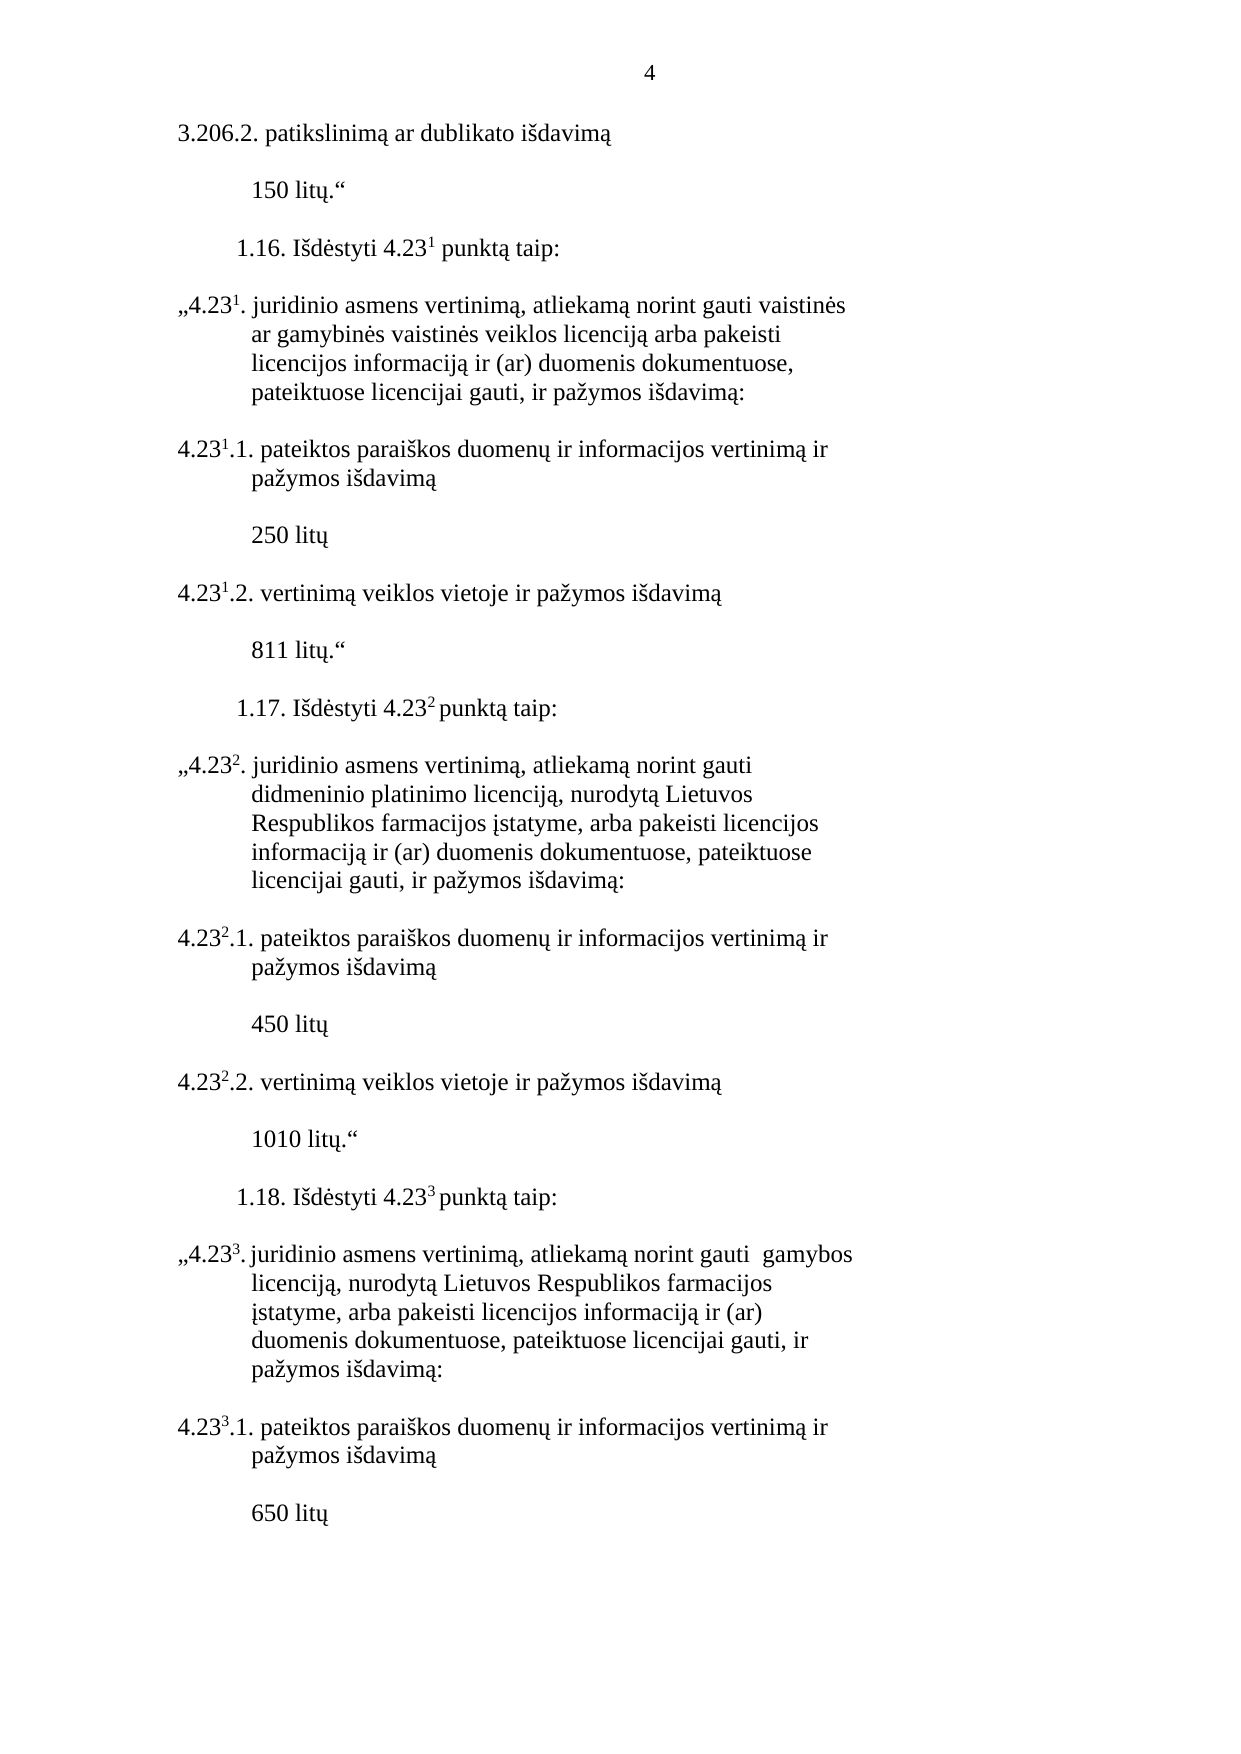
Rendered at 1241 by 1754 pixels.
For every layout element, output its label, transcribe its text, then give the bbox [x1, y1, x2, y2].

text 4.231.1. pateiktos paraiškos duomenų ir informacijos vertinimą ir pažymos išdavimą 250 litų [177, 434, 856, 549]
text 1.18. Išdėstyti 4.233 punktą taip: [177, 1182, 1122, 1211]
text 4.232.2. vertinimą veiklos vietoje ir pažymos išdavimą 1010 litų.“ [177, 1067, 856, 1153]
text 4.232.1. pateiktos paraiškos duomenų ir informacijos vertinimą ir pažymos išdavimą 450 litų [177, 923, 856, 1038]
text „4.233. juridinio asmens vertinimą, atliekamą norint gauti gamybos licenciją, nurodytą Lietuvos Respublikos farmacijos įstatyme, arba pakeisti licencijos informaciją ir (ar) duomenis dokumentuose, pateiktuose licencijai gauti, ir pažymos išdavimą: [177, 1239, 856, 1383]
text 1.16. Išdėstyti 4.231 punktą taip: [177, 233, 1122, 262]
text 4.233.1. pateiktos paraiškos duomenų ir informacijos vertinimą ir pažymos išdavimą 650 litų [177, 1412, 856, 1527]
text „4.231. juridinio asmens vertinimą, atliekamą norint gauti vaistinės ar gamybinės vaistinės veiklos licenciją arba pakeisti licencijos informaciją ir (ar) duomenis dokumentuose, pateiktuose licencijai gauti, ir pažymos išdavimą: [177, 291, 856, 406]
text 3.206.2. patikslinimą ar dublikato išdavimą 150 litų.“ [177, 118, 856, 204]
text 1.17. Išdėstyti 4.232 punktą taip: [177, 693, 1122, 722]
text 4.231.2. vertinimą veiklos vietoje ir pažymos išdavimą 811 litų.“ [177, 578, 856, 664]
text „4.232. juridinio asmens vertinimą, atliekamą norint gauti didmeninio platinimo licenciją, nurodytą Lietuvos Respublikos farmacijos įstatyme, arba pakeisti licencijos informaciją ir (ar) duomenis dokumentuose, pateiktuose licencijai gauti, ir pažymos išdavimą: [177, 751, 856, 894]
